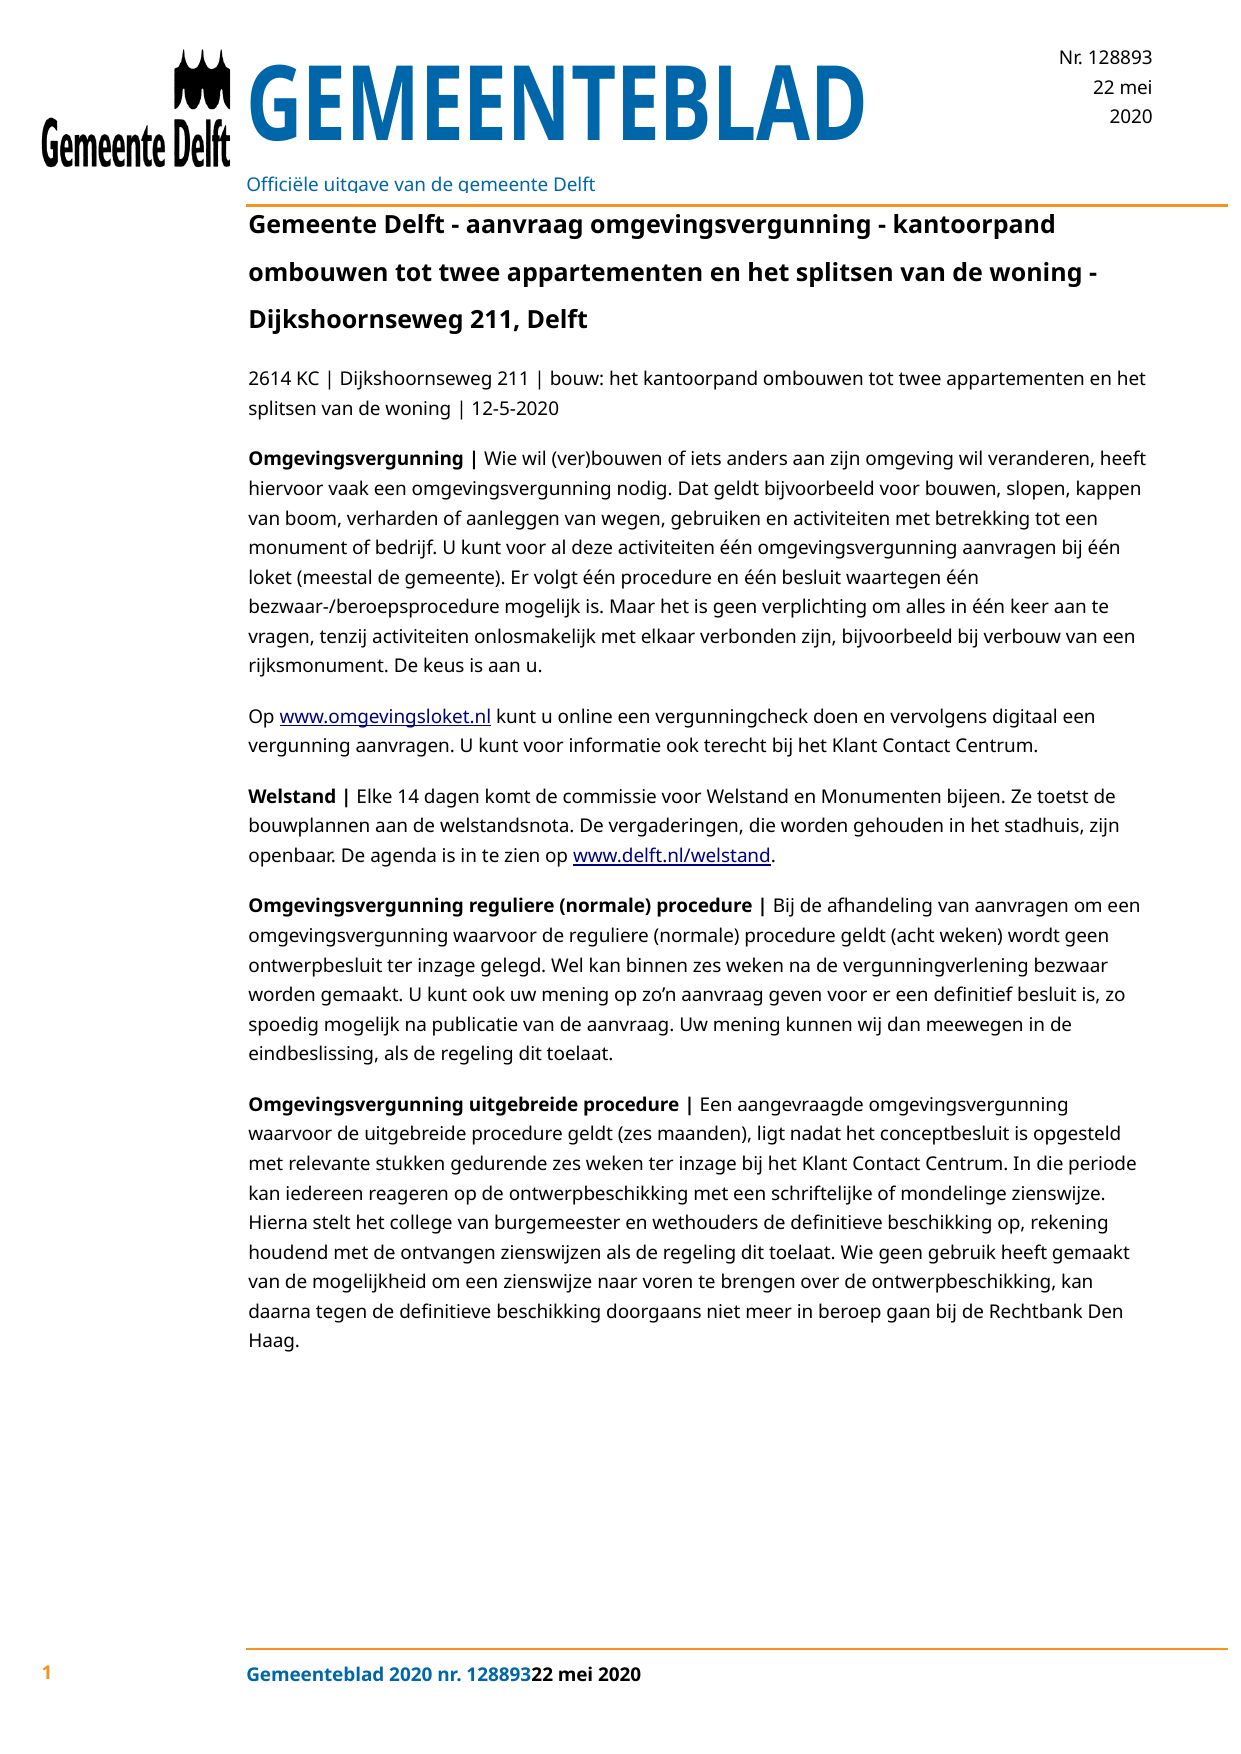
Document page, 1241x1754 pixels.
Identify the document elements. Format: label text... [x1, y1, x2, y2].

text Omgevingsvergunning uitgebreide procedure | Een aangevraagde omgevingsvergunning waarvoor de uitgebreide procedure geldt (zes maanden), ligt nadat het conceptbesluit is opgesteld met relevante stukken gedurende zes weken ter inzage bij het Klant Contact Centrum. In die periode kan iedereen reageren op de ontwerpbeschikking met een schriftelijke of mondelinge zienswijze. Hierna stelt het college van burgemeester en wethouders de definitieve beschikking op, rekening houdend met de ontvangen zienswijzen als de regeling dit toelaat. Wie geen gebruik heeft gemaakt van de mogelijkheid om een zienswijze naar voren te brengen over de ontwerpbeschikking, kan daarna tegen de definitieve beschikking doorgaans niet meer in beroep gaan bij de Rechtbank Den Haag. [248, 1091, 1152, 1353]
text Op www.omgevingsloket.nl kunt u online een vergunningcheck doen en vervolgens digitaal een vergunning aanvragen. U kunt voor informatie ook terecht bij het Klant Contact Centrum. [248, 703, 1152, 758]
text Omgevingsvergunning reguliere (normale) procedure | Bij de afhandeling van aanvragen om een omgevingsvergunning waarvoor de reguliere (normale) procedure geldt (acht weken) wordt geen ontwerpbesluit ter inzage gelegd. Wel kan binnen zes weken na de vergunningverlening bezwaar worden gemaakt. U kunt ook uw mening op zo’n aanvraag geven voor er een definitief besluit is, zo spoedig mogelijk na publicatie van de aanvraag. Uw mening kunnen wij dan meewegen in de eindbeslissing, als de regeling dit toelaat. [248, 893, 1152, 1066]
text 2614 KC | Dijkshoornseweg 211 | bouw: het kantoorpand ombouwen tot twee appartementen en het splitsen van de woning | 12-5-2020 [248, 366, 1152, 421]
text Gemeente Delft - aanvraag omgevingsvergunning - kantoorpand ombouwen tot twee appartementen en het splitsen van de woning - Dijkshoornseweg 211, Delft [248, 207, 1152, 336]
picture [41, 47, 231, 172]
text Welstand | Elke 14 dagen komt de commissie voor Welstand en Monumenten bijeen. Ze toetst de bouwplannen aan de welstandsnota. De vergaderingen, die worden gehouden in het stadhuis, zijn openbaar. De agenda is in te zien op www.delft.nl/welstand. [248, 783, 1152, 868]
text Omgevingsvergunning | Wie wil (ver)bouwen of iets anders aan zijn omgeving wil veranderen, heeft hiervoor vaak een omgevingsvergunning nodig. Dat geldt bijvoorbeeld voor bouwen, slopen, kappen van boom, verharden of aanleggen van wegen, gebruiken en activiteiten met betrekking tot een monument of bedrijf. U kunt voor al deze activiteiten één omgevingsvergunning aanvragen bij één loket (meestal de gemeente). Er volgt één procedure en één besluit waartegen één bezwaar-/beroepsprocedure mogelijk is. Maar het is geen verplichting om alles in één keer aan te vragen, tenzij activiteiten onlosmakelijk met elkaar verbonden zijn, bijvoorbeeld bij verbouw van een rijksmonument. De keus is aan u. [248, 446, 1152, 678]
